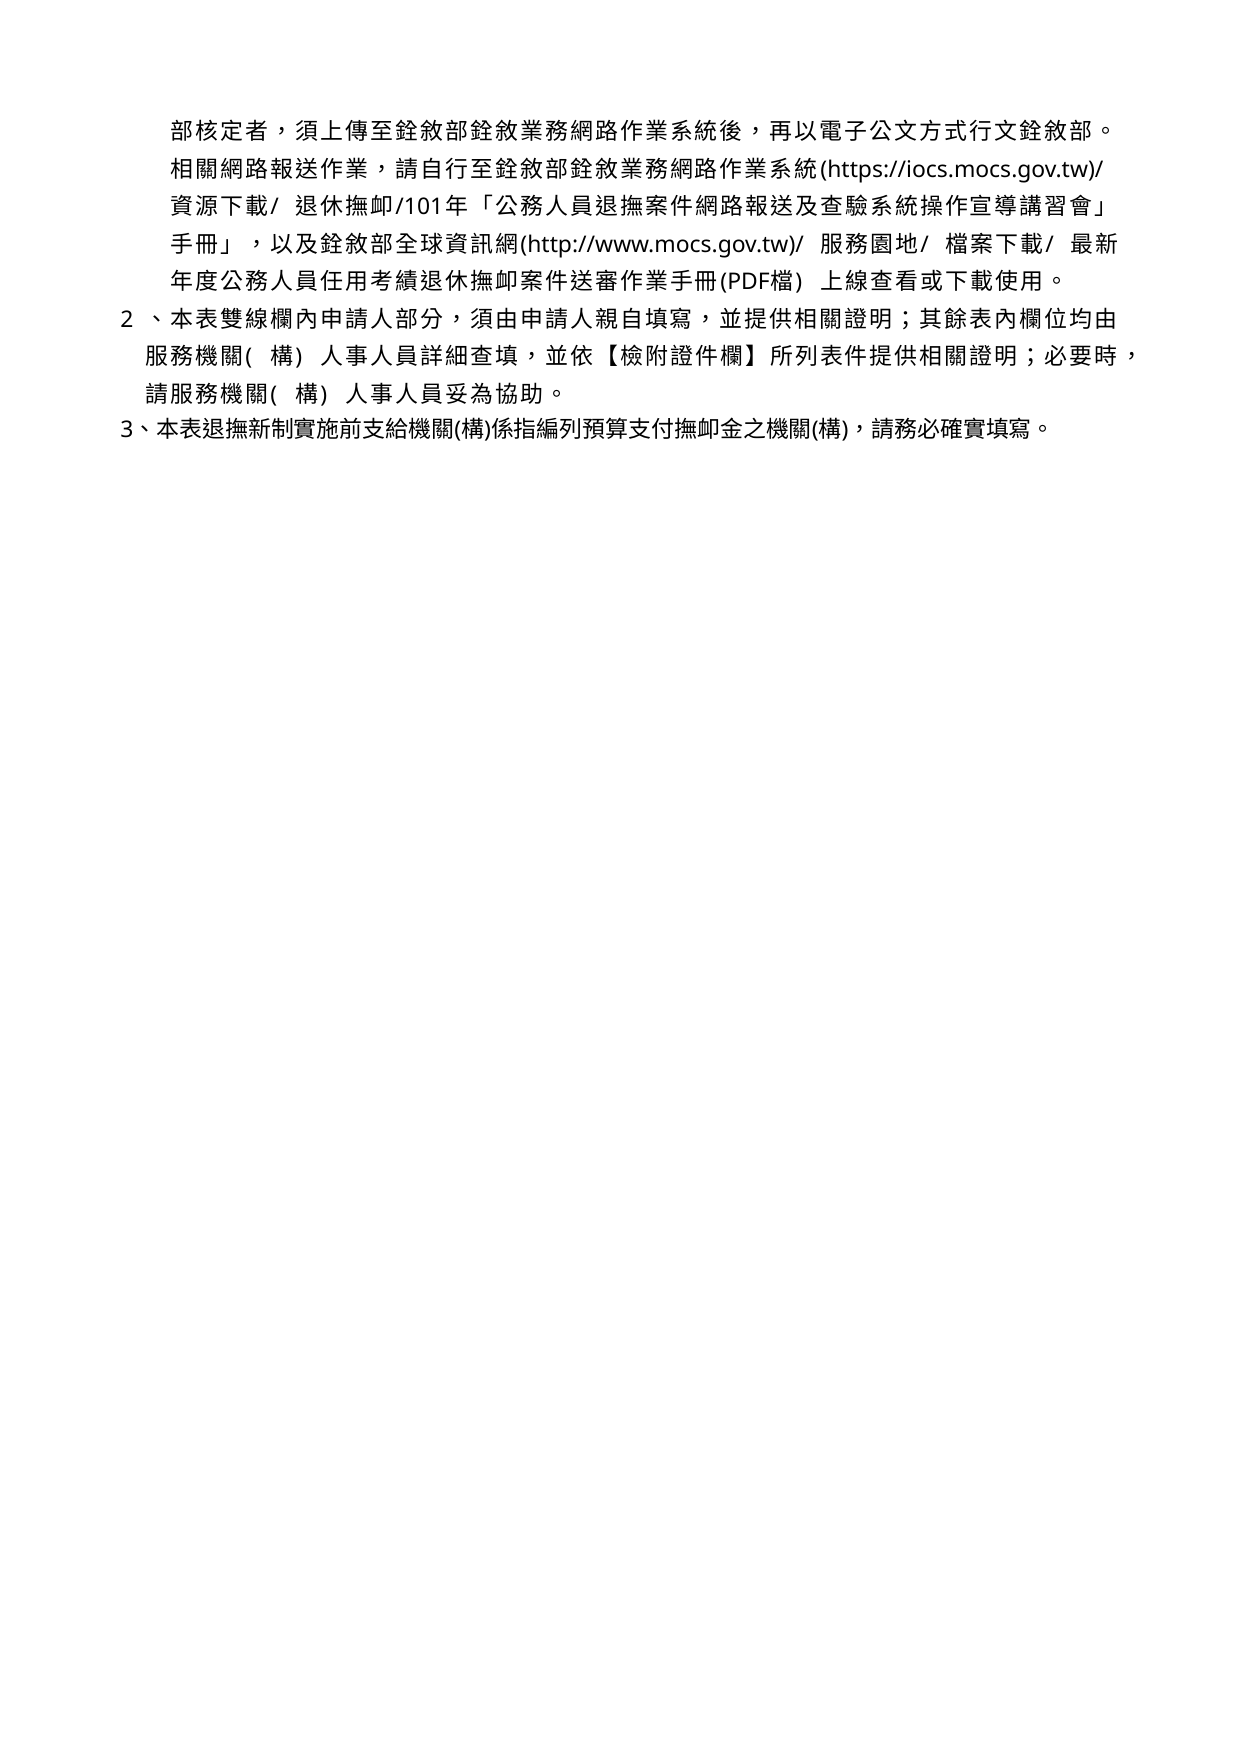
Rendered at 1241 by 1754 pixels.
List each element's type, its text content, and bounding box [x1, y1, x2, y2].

text 2、本表雙線欄內申請人部分，須由申請人親自填寫，並提供相關證明；其餘表內欄位均由服務機關(構)人事人員詳細查填，並依【檢附證件欄】所列表件提供相關證明；必要時，請服務機關(構)人事人員妥為協助。 [120, 298, 1120, 411]
text 部核定者，須上傳至銓敘部銓敘業務網路作業系統後，再以電子公文方式行文銓敘部。相關網路報送作業，請自行至銓敘部銓敘業務網路作業系統(https://iocs.mocs.gov.tw)/資源下載/退休撫卹/101年「公務人員退撫案件網路報送及查驗系統操作宣導講習會」手冊」，以及銓敘部全球資訊網(http://www.mocs.gov.tw)/服務園地/檔案下載/最新年度公務人員任用考績退休撫卹案件送審作業手冊(PDF檔)上線查看或下載使用。 [120, 111, 1120, 298]
text 3、本表退撫新制實施前支給機關(構)係指編列預算支付撫卹金之機關(構)，請務必確實填寫。 [120, 411, 1120, 444]
